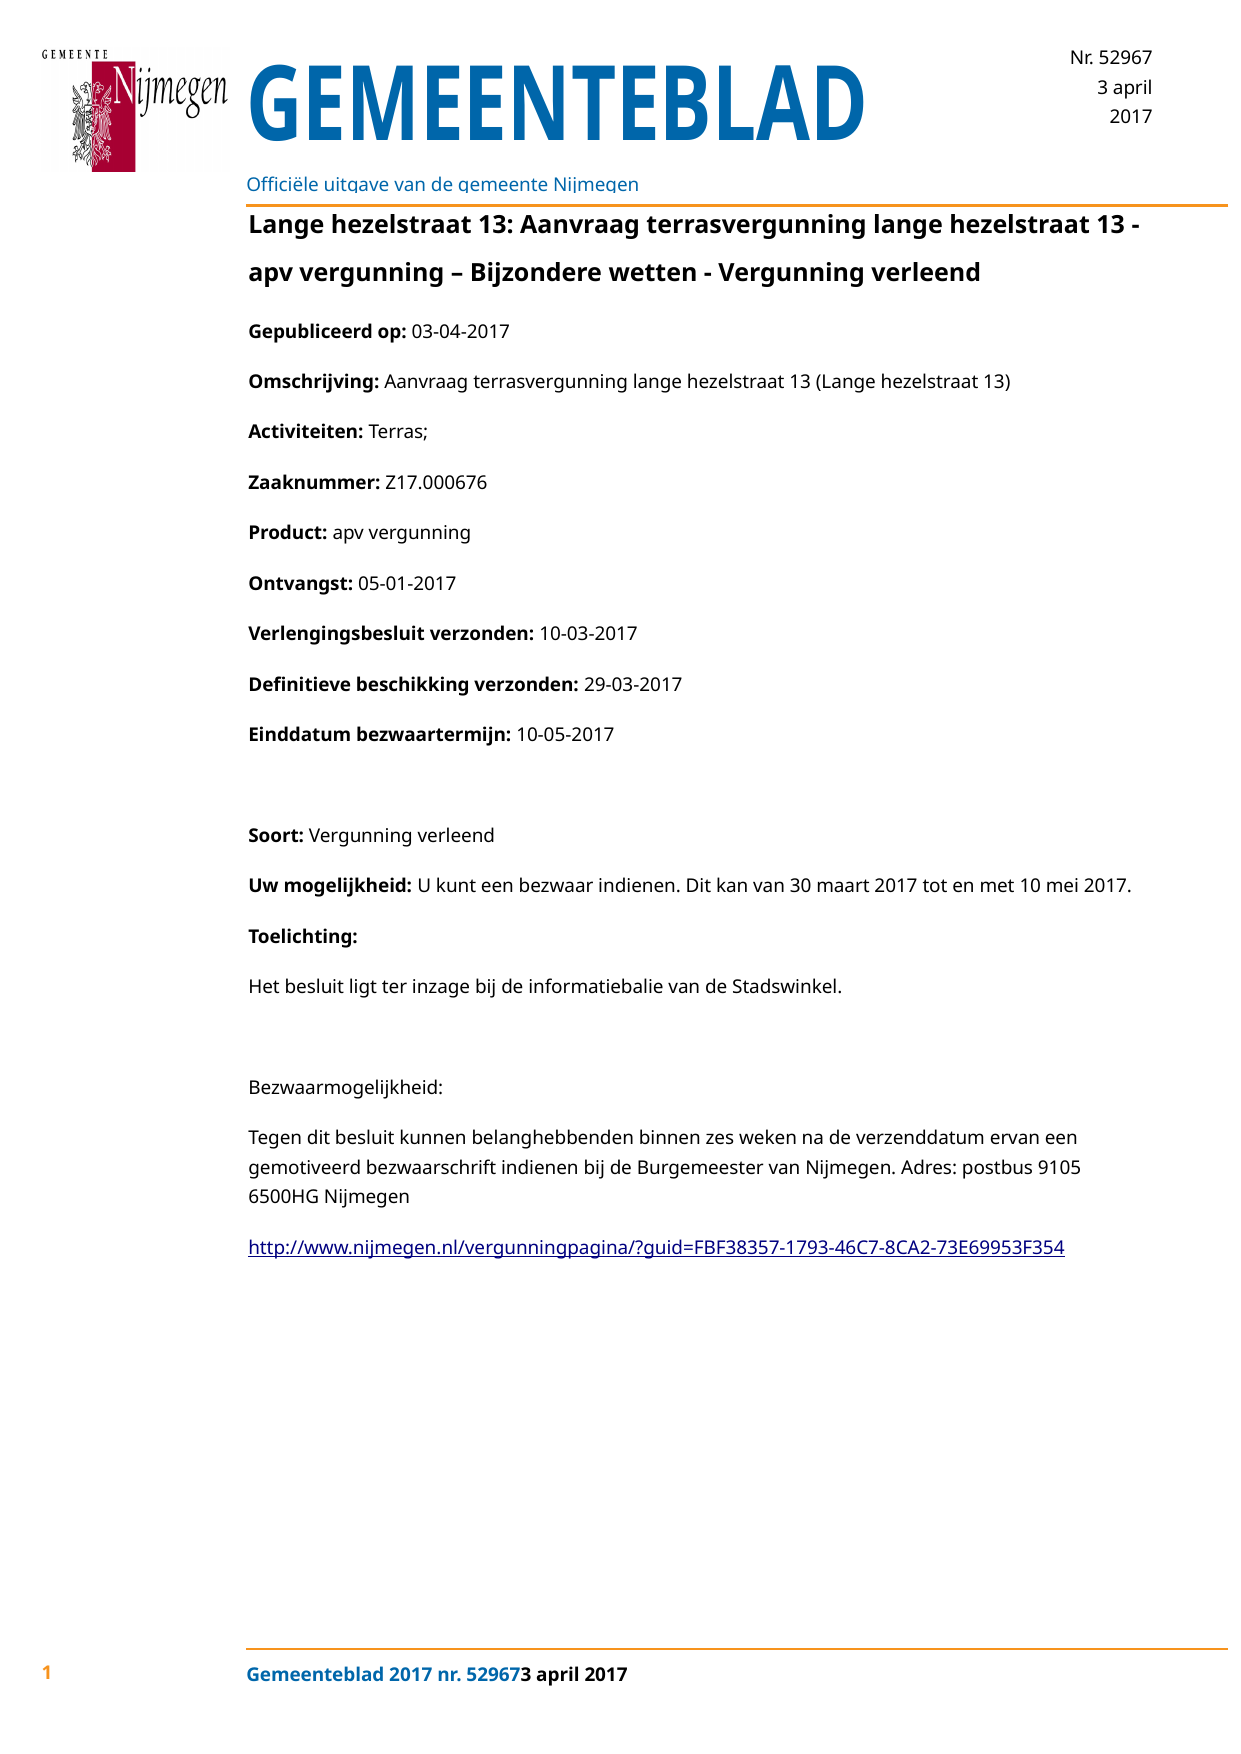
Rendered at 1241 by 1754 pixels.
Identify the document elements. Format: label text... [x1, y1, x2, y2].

text Zaaknummer: Z17.000676 [248, 469, 1152, 495]
text Bezwaarmogelijkheid: [248, 1074, 1152, 1100]
text Tegen dit besluit kunnen belanghebbenden binnen zes weken na de verzenddatum ervan een gemotiveerd bezwaarschrift indienen bij de Burgemeester van Nijmegen. Adres: postbus 9105 6500HG Nijmegen [248, 1124, 1152, 1209]
text Omschrijving: Aanvraag terrasvergunning lange hezelstraat 13 (Lange hezelstraat 13) [248, 368, 1152, 394]
text Product: apv vergunning [248, 519, 1152, 545]
text Einddatum bezwaartermijn: 10-05-2017 [248, 721, 1152, 747]
text http://www.nijmegen.nl/vergunningpagina/?guid=FBF38357-1793-46C7-8CA2-73E69953F354 [248, 1234, 1152, 1260]
text Definitieve beschikking verzonden: 29-03-2017 [248, 671, 1152, 697]
text Soort: Vergunning verleend [248, 822, 1152, 848]
text Uw mogelijkheid: U kunt een bezwaar indienen. Dit kan van 30 maart 2017 tot en met 10 mei 2017. [248, 872, 1152, 898]
text Toelichting: [248, 923, 1152, 949]
text Gepubliceerd op: 03-04-2017 [248, 318, 1152, 344]
text Ontvangst: 05-01-2017 [248, 570, 1152, 596]
picture [41, 47, 231, 172]
text Activiteiten: Terras; [248, 419, 1152, 444]
text Lange hezelstraat 13: Aanvraag terrasvergunning lange hezelstraat 13 - apv vergunning – Bijzondere wetten - Vergunning verleend [248, 207, 1152, 288]
text Het besluit ligt ter inzage bij de informatiebalie van de Stadswinkel. [248, 973, 1152, 999]
text Verlengingsbesluit verzonden: 10-03-2017 [248, 620, 1152, 646]
